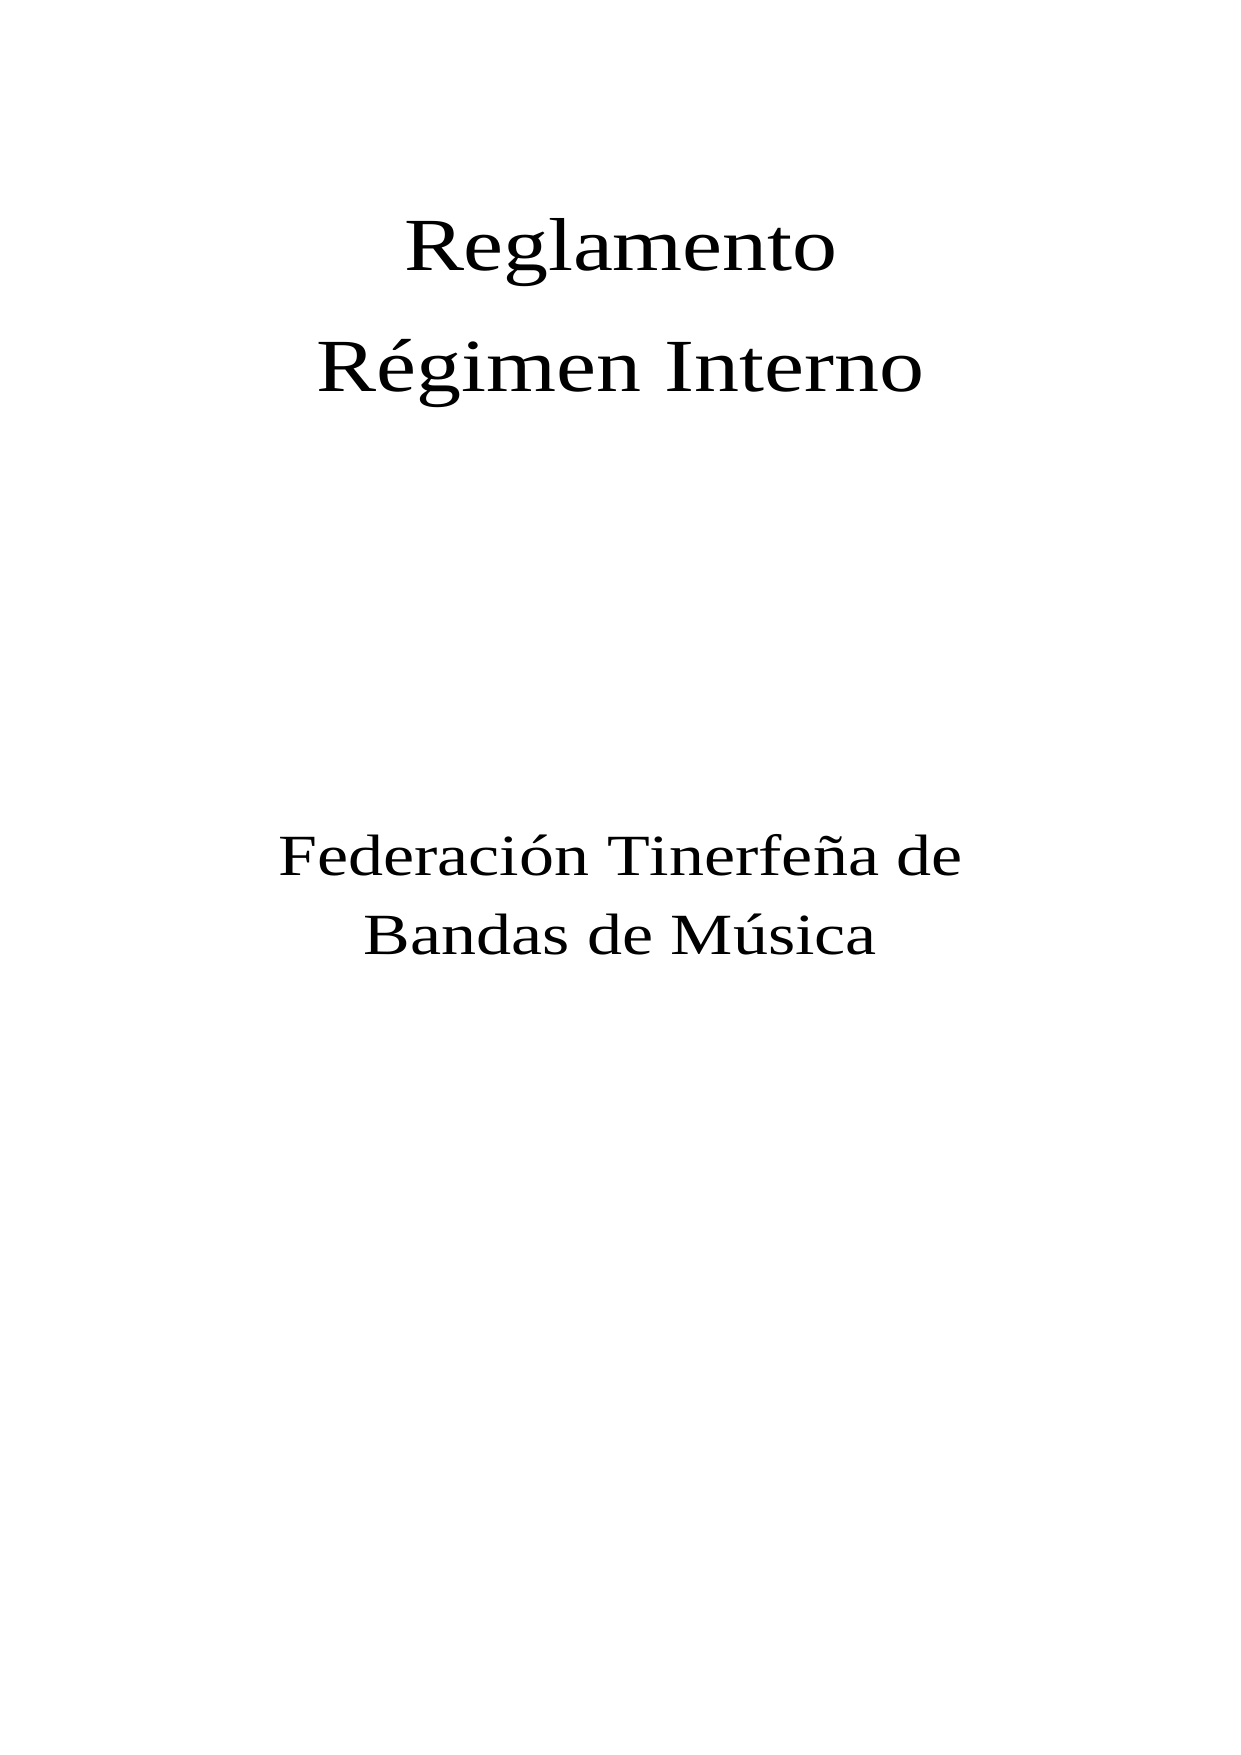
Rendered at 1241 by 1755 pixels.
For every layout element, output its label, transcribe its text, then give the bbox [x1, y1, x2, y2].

text Reglamento Régimen Interno [243, 200, 997, 407]
text Federación Tinerfeña de Bandas de Música [243, 821, 997, 967]
